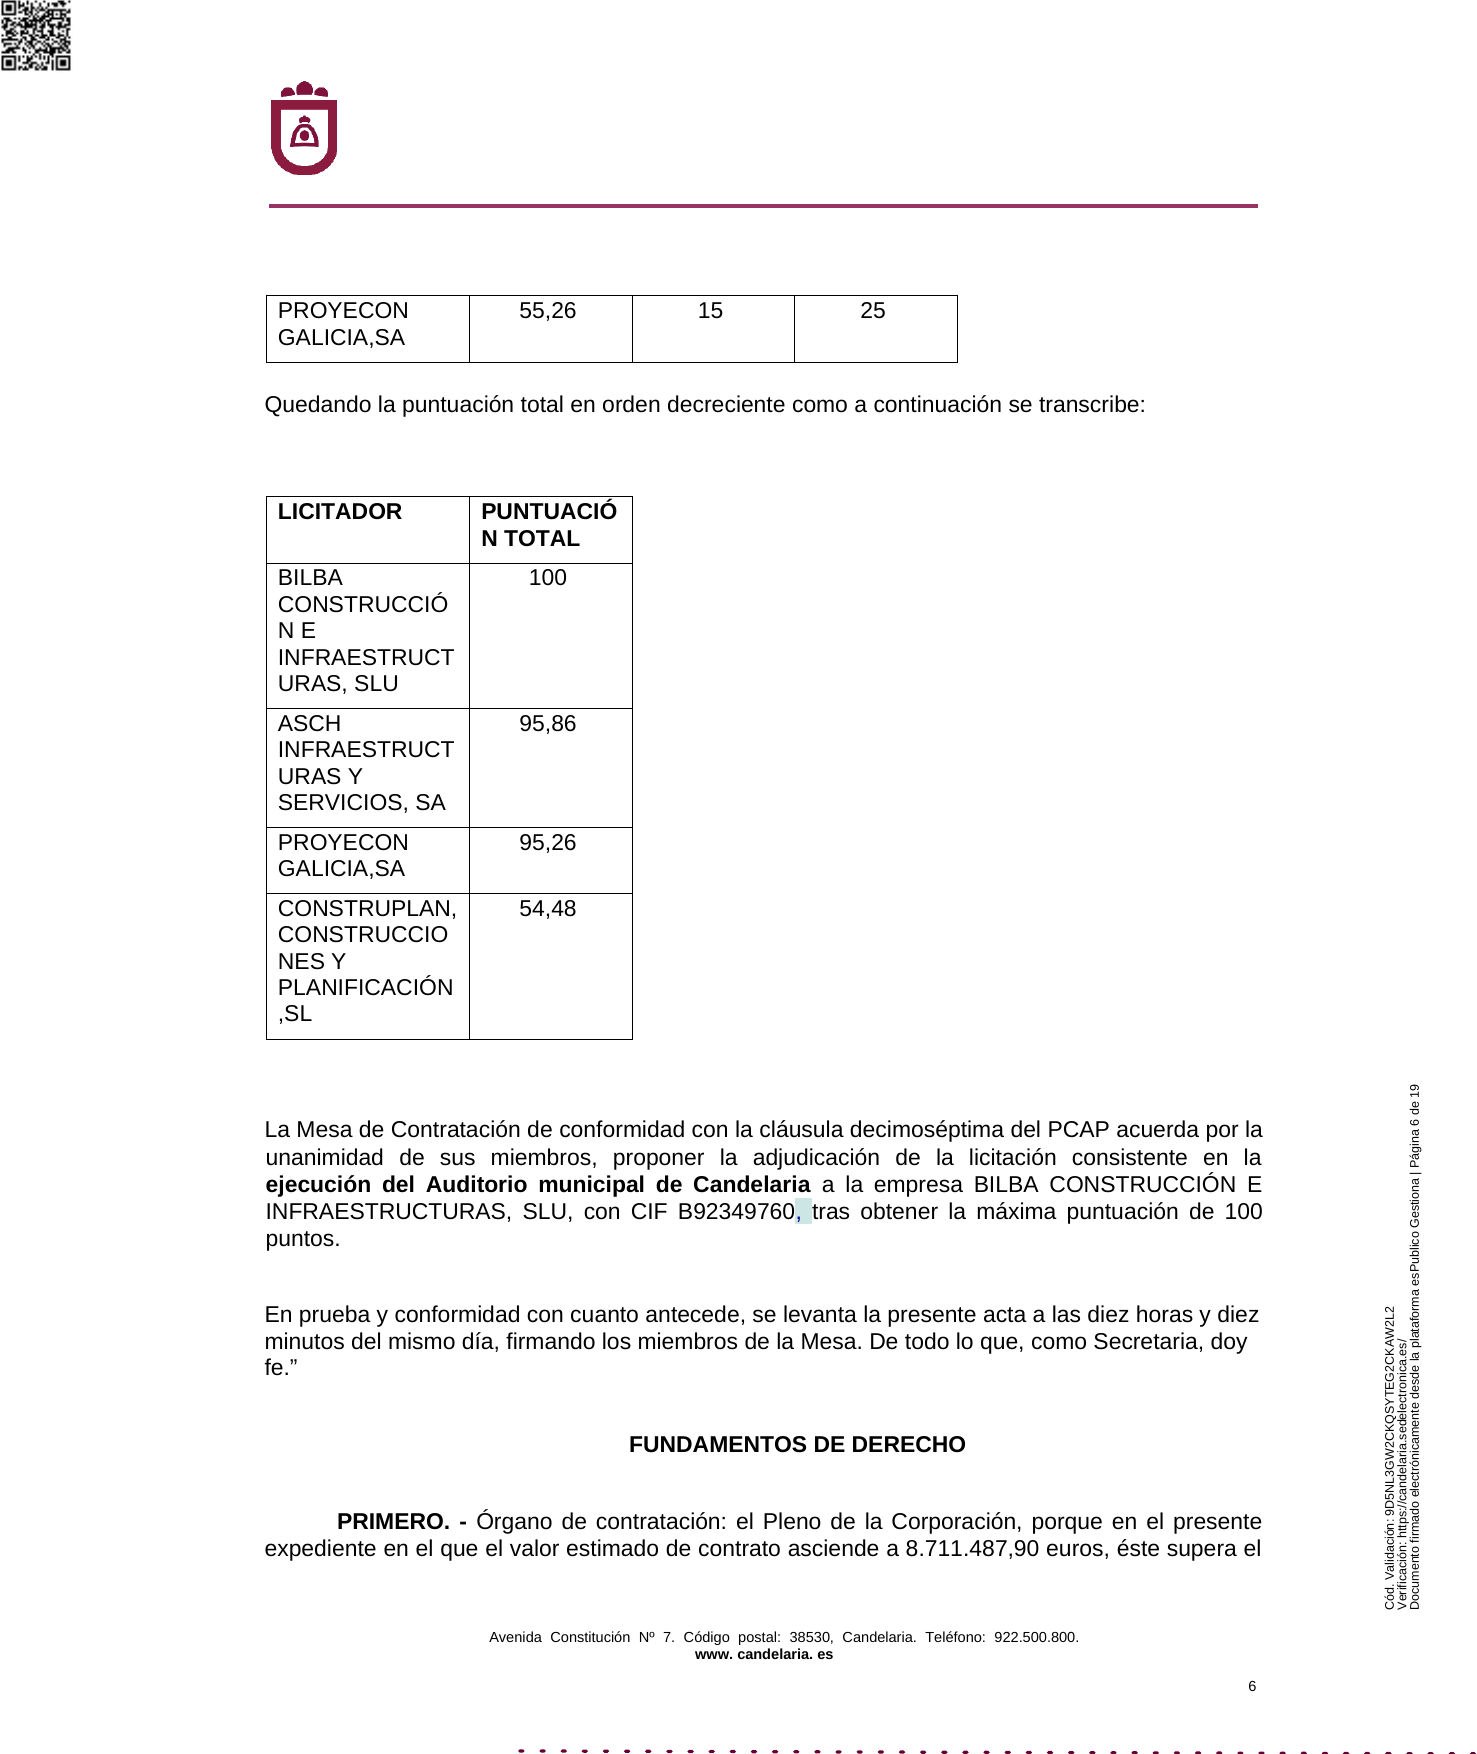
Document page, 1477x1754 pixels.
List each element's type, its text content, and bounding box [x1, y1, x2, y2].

table_cell ASCH INFRAESTRUCT URAS Y SERVICIOS, SA [267, 709, 469, 827]
table_header PUNTUACIÓ N TOTAL [470, 497, 632, 562]
text PRIMERO. - Órgano de contratación: el Pleno de la Corporación, porque en el presente expediente en el que el valor estimado de contrato asciende a 8.711.487,90 euros, éste supera el [264, 1508, 1263, 1561]
table_cell 95,86 [470, 709, 632, 827]
table_cell PROYECON GALICIA,SA [267, 828, 469, 893]
table_cell 54,48 [470, 894, 632, 1038]
text La Mesa de Contratación de conformidad con la cláusula decimoséptima del PCAP acuerda por la unanimidad de sus miembros, proponer la adjudicación de la licitación consistente en la ejecución del Auditorio municipal de Candelaria a la empresa BILBA CONSTRUCCIÓN E INFRAESTRUCTURAS, SLU, con CIF B92349760, tras obtener la máxima puntuación de 100 puntos. [264, 1116, 1263, 1251]
table_cell 100 [470, 564, 632, 708]
table_cell 95,26 [470, 828, 632, 893]
subtitle FUNDAMENTOS DE DERECHO [333, 1431, 1268, 1457]
table_cell 25 [795, 296, 957, 362]
table_cell 55,26 [470, 296, 632, 362]
table_cell PROYECON GALICIA,SA [267, 296, 469, 362]
table_cell 15 [633, 296, 794, 362]
table_cell BILBA CONSTRUCCIÓ N E INFRAESTRUCT URAS, SLU [267, 564, 469, 708]
text En prueba y conformidad con cuanto antecede, se levanta la presente acta a las diez horas y diez minutos del mismo día, firmando los miembros de la Mesa. De todo lo que, como Secretaria, doy fe.” [264, 1302, 1268, 1380]
table_cell CONSTRUPLAN, CONSTRUCCIO NES Y PLANIFICACIÓN ,SL [267, 894, 469, 1038]
text Quedando la puntuación total en orden decreciente como a continuación se transcribe: [264, 391, 1263, 417]
table_header LICITADOR [267, 497, 469, 562]
